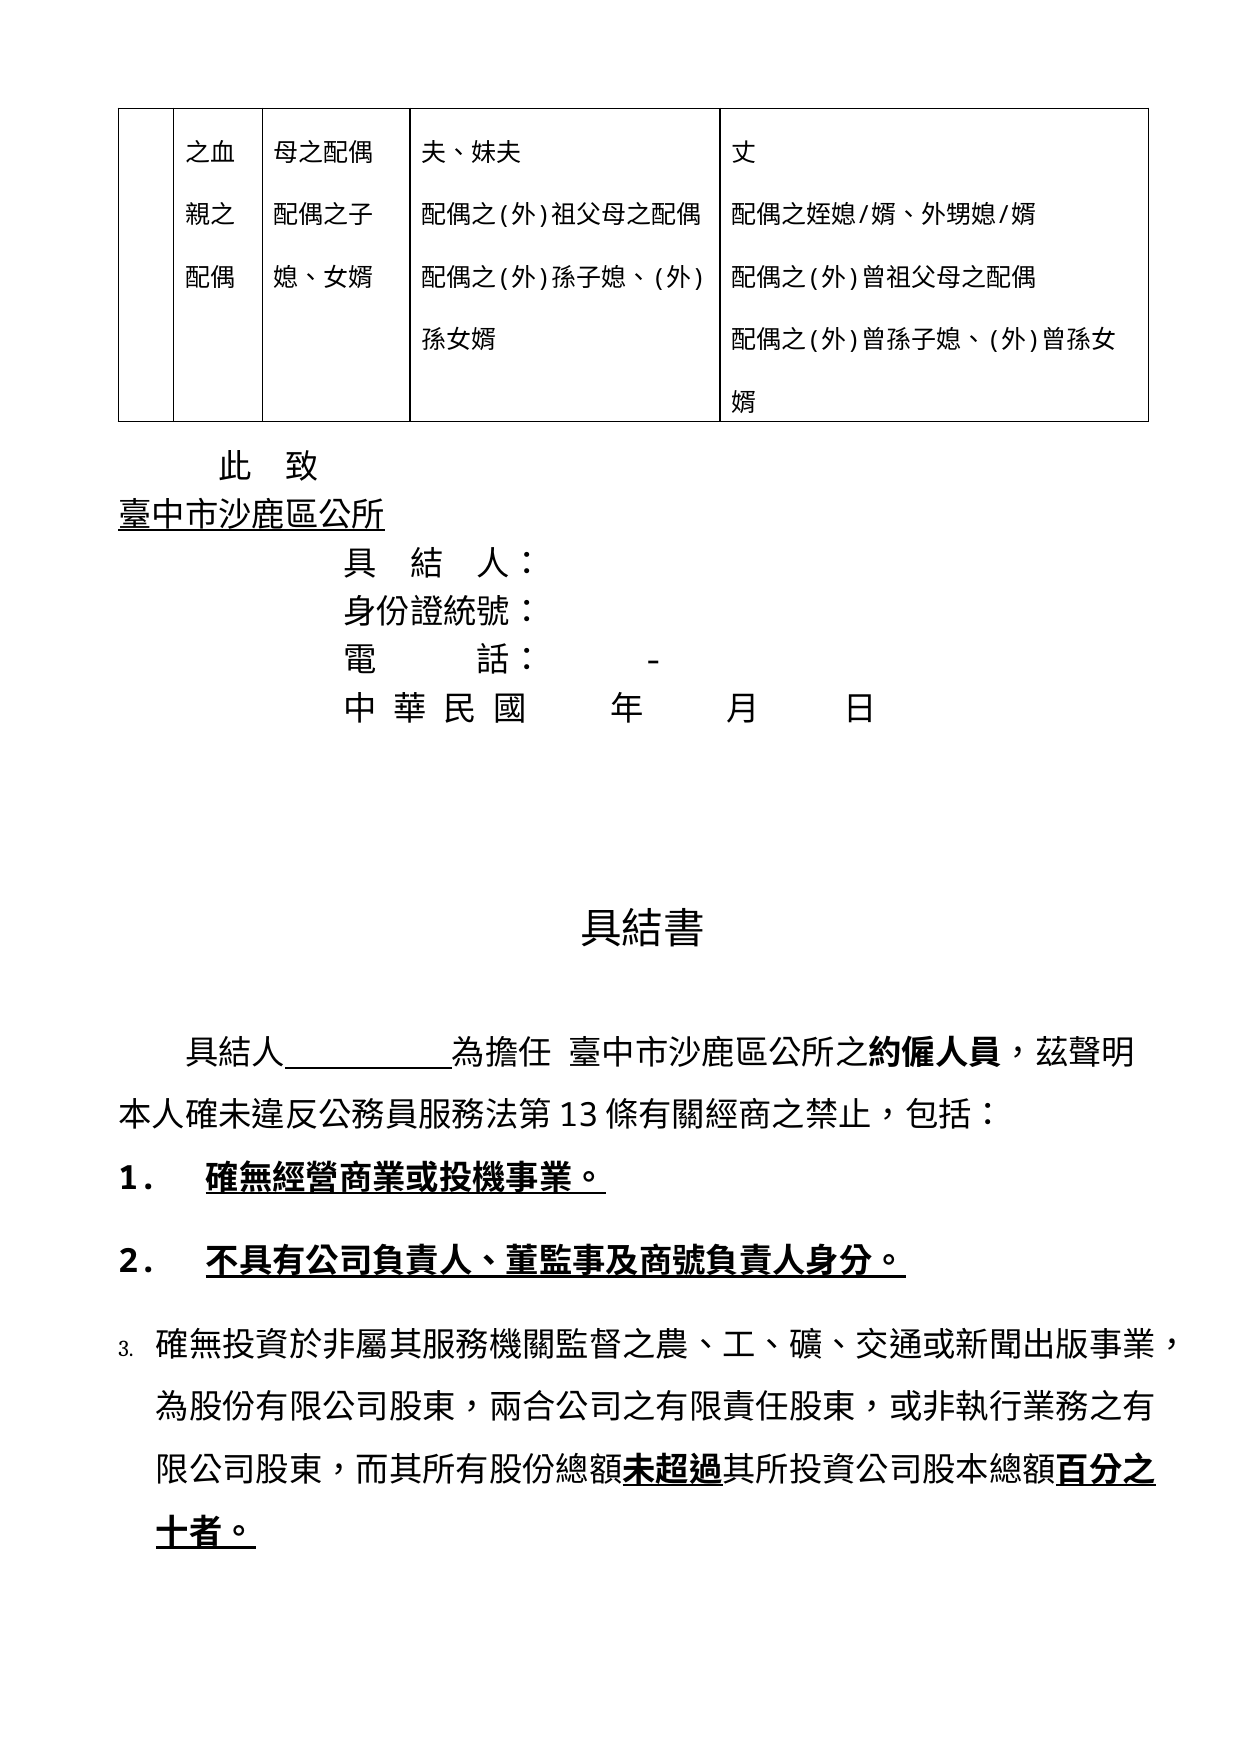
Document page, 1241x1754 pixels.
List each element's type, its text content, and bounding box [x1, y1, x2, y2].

table_cell 丈 配偶之姪媳/婿、外甥媳/婿 配偶之(外)曾祖父母之配偶 配偶之(外)曾孫子媳、(外)曾孫女婿 [721, 109, 1148, 421]
text 具 結 人： [343, 537, 1167, 585]
text 具結人 為擔任 臺中市沙鹿區公所之約僱人員，茲聲明本人確未違反公務員服務法第13條有關經商之禁止，包括： [118, 1008, 1167, 1133]
list 確無經營商業或投機事業。 [118, 1133, 1167, 1196]
table_cell 母之配偶 配偶之子媳、女婿 [263, 109, 409, 421]
text 臺中市沙鹿區公所 [118, 485, 1167, 537]
table_cell 之血親之配偶 [174, 109, 262, 421]
text 具結書 [118, 883, 1167, 946]
text 中 華 民 國 年 月 日 [343, 682, 1167, 730]
list 不具有公司負責人、董監事及商號負責人身分。 [118, 1217, 1167, 1279]
text 此 致 [118, 422, 1167, 485]
text 電 話： - [343, 633, 1167, 682]
table_cell [119, 109, 173, 421]
text 身份證統號： [343, 585, 1167, 633]
list 確無投資於非屬其服務機關監督之農、工、礦、交通或新聞出版事業，為股份有限公司股東，兩合公司之有限責任股東，或非執行業務之有限公司股東，而其所有股份總額未超過其所投資公司股本總額百分之十者。 [118, 1300, 1167, 1550]
table_cell 夫、妹夫 配偶之(外)祖父母之配偶 配偶之(外)孫子媳、(外)孫女婿 [411, 109, 719, 421]
